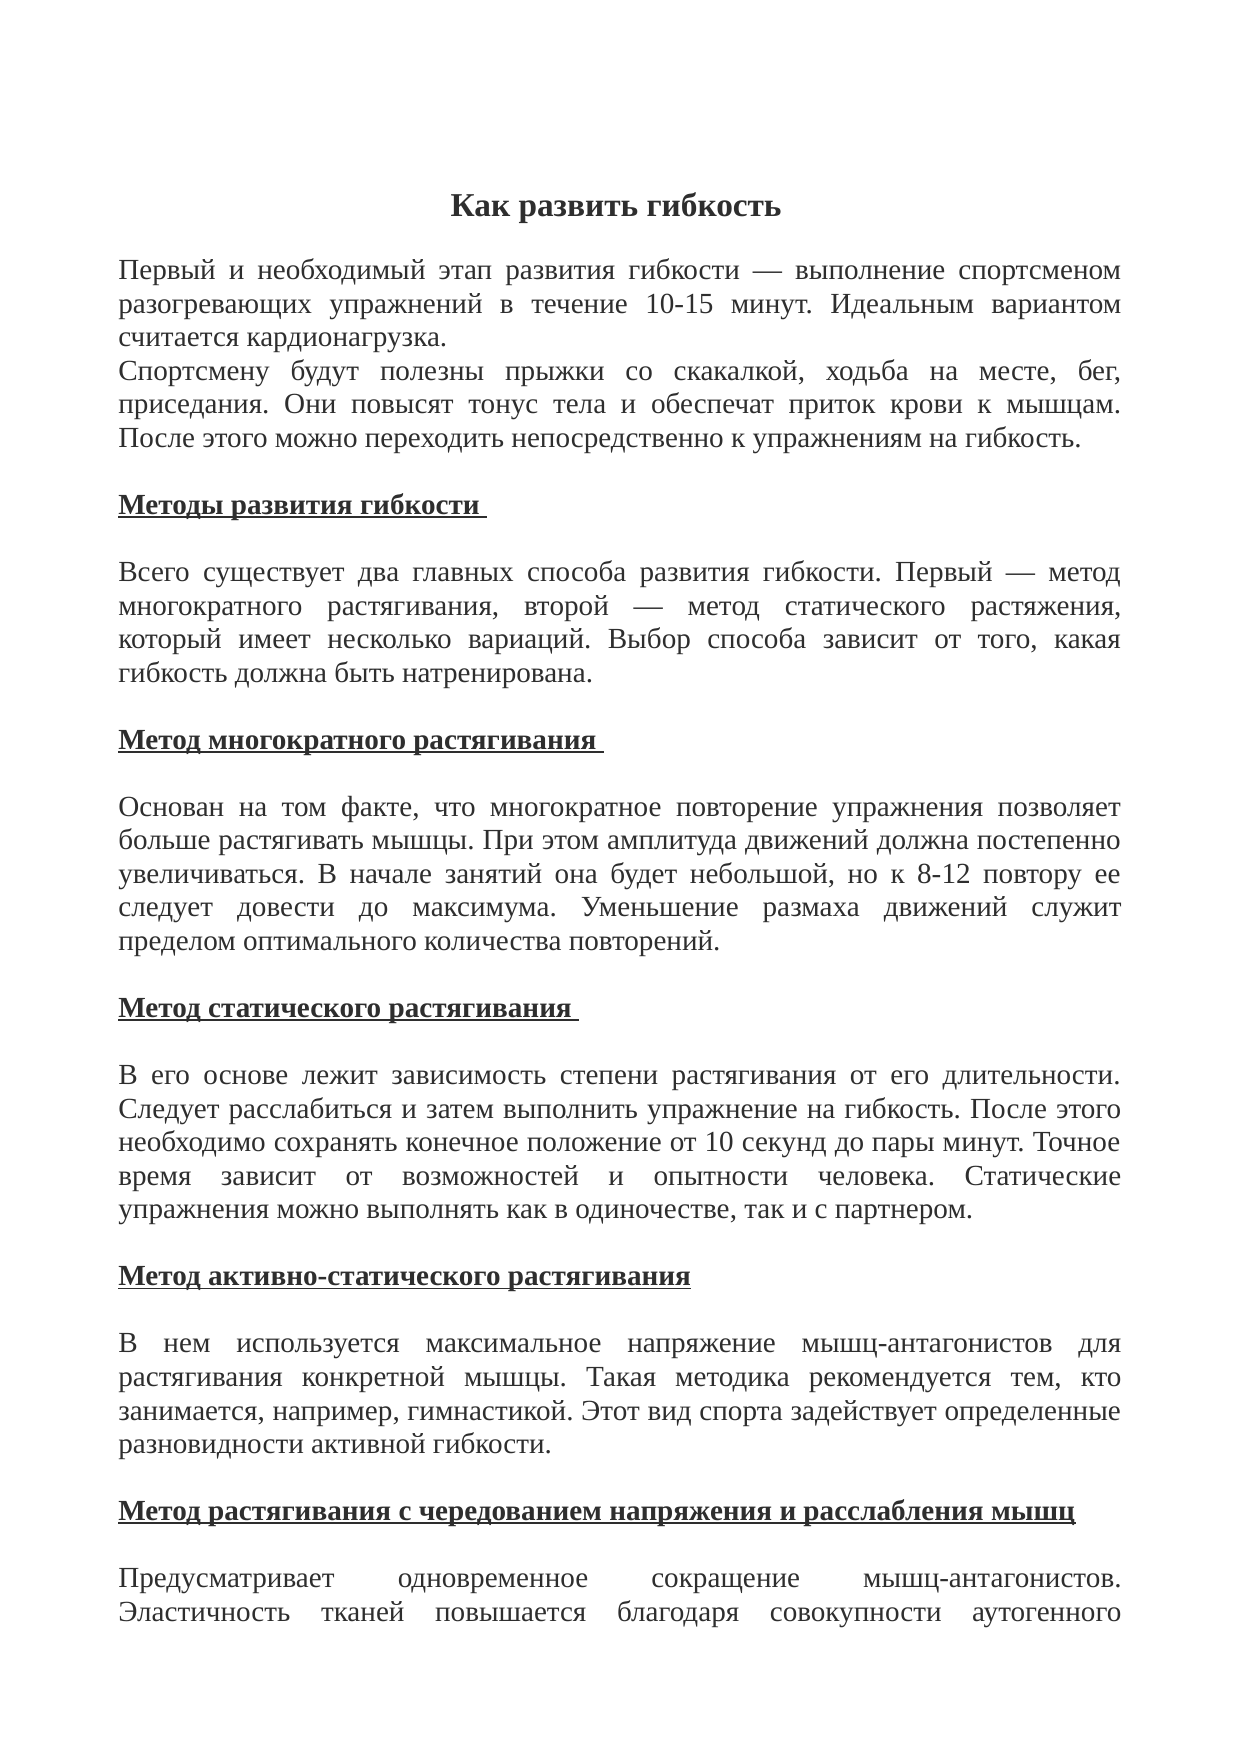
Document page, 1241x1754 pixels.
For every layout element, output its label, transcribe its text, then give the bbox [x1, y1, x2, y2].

text В его основе лежит зависимость степени растягивания от его длительности. Следует расслабиться и затем выполнить упражнение на гибкость. После этого необходимо сохранять конечное положение от 10 секунд до пары минут. Точное время зависит от возможностей и опытности человека. Статические упражнения можно выполнять как в одиночестве, так и с партнером. [118, 1057, 1122, 1225]
text Предусматривает одновременное сокращение мышц-антагонистов. Эластичность тканей повышается благодаря совокупности аутогенного [118, 1560, 1122, 1627]
text Метод активно-статического растягивания [118, 1258, 1122, 1292]
text Как развить гибкость [118, 185, 1122, 223]
text Первый и необходимый этап развития гибкости — выполнение спортсменом разогревающих упражнений в течение 10-15 минут. Идеальным вариантом считается кардионагрузка. [118, 252, 1122, 353]
text Метод статического растягивания [118, 990, 1122, 1024]
text Методы развития гибкости [118, 487, 1122, 521]
text В нем используется максимальное напряжение мышц-антагонистов для растягивания конкретной мышцы. Такая методика рекомендуется тем, кто занимается, например, гимнастикой. Этот вид спорта задействует определенные разновидности активной гибкости. [118, 1326, 1122, 1460]
text Спортсмену будут полезны прыжки со скакалкой, ходьба на месте, бег, приседания. Они повысят тонус тела и обеспечат приток крови к мышцам. После этого можно переходить непосредственно к упражнениям на гибкость. [118, 353, 1122, 453]
text Метод многократного растягивания [118, 722, 1122, 755]
text Всего существует два главных способа развития гибкости. Первый — метод многократного растягивания, второй — метод статического растяжения, который имеет несколько вариаций. Выбор способа зависит от того, какая гибкость должна быть натренирована. [118, 554, 1122, 688]
text Метод растягивания с чередованием напряжения и расслабления мышц [118, 1493, 1122, 1527]
text Основан на том факте, что многократное повторение упражнения позволяет больше растягивать мышцы. При этом амплитуда движений должна постепенно увеличиваться. В начале занятий она будет небольшой, но к 8-12 повтору ее следует довести до максимума. Уменьшение размаха движений служит пределом оптимального количества повторений. [118, 789, 1122, 957]
